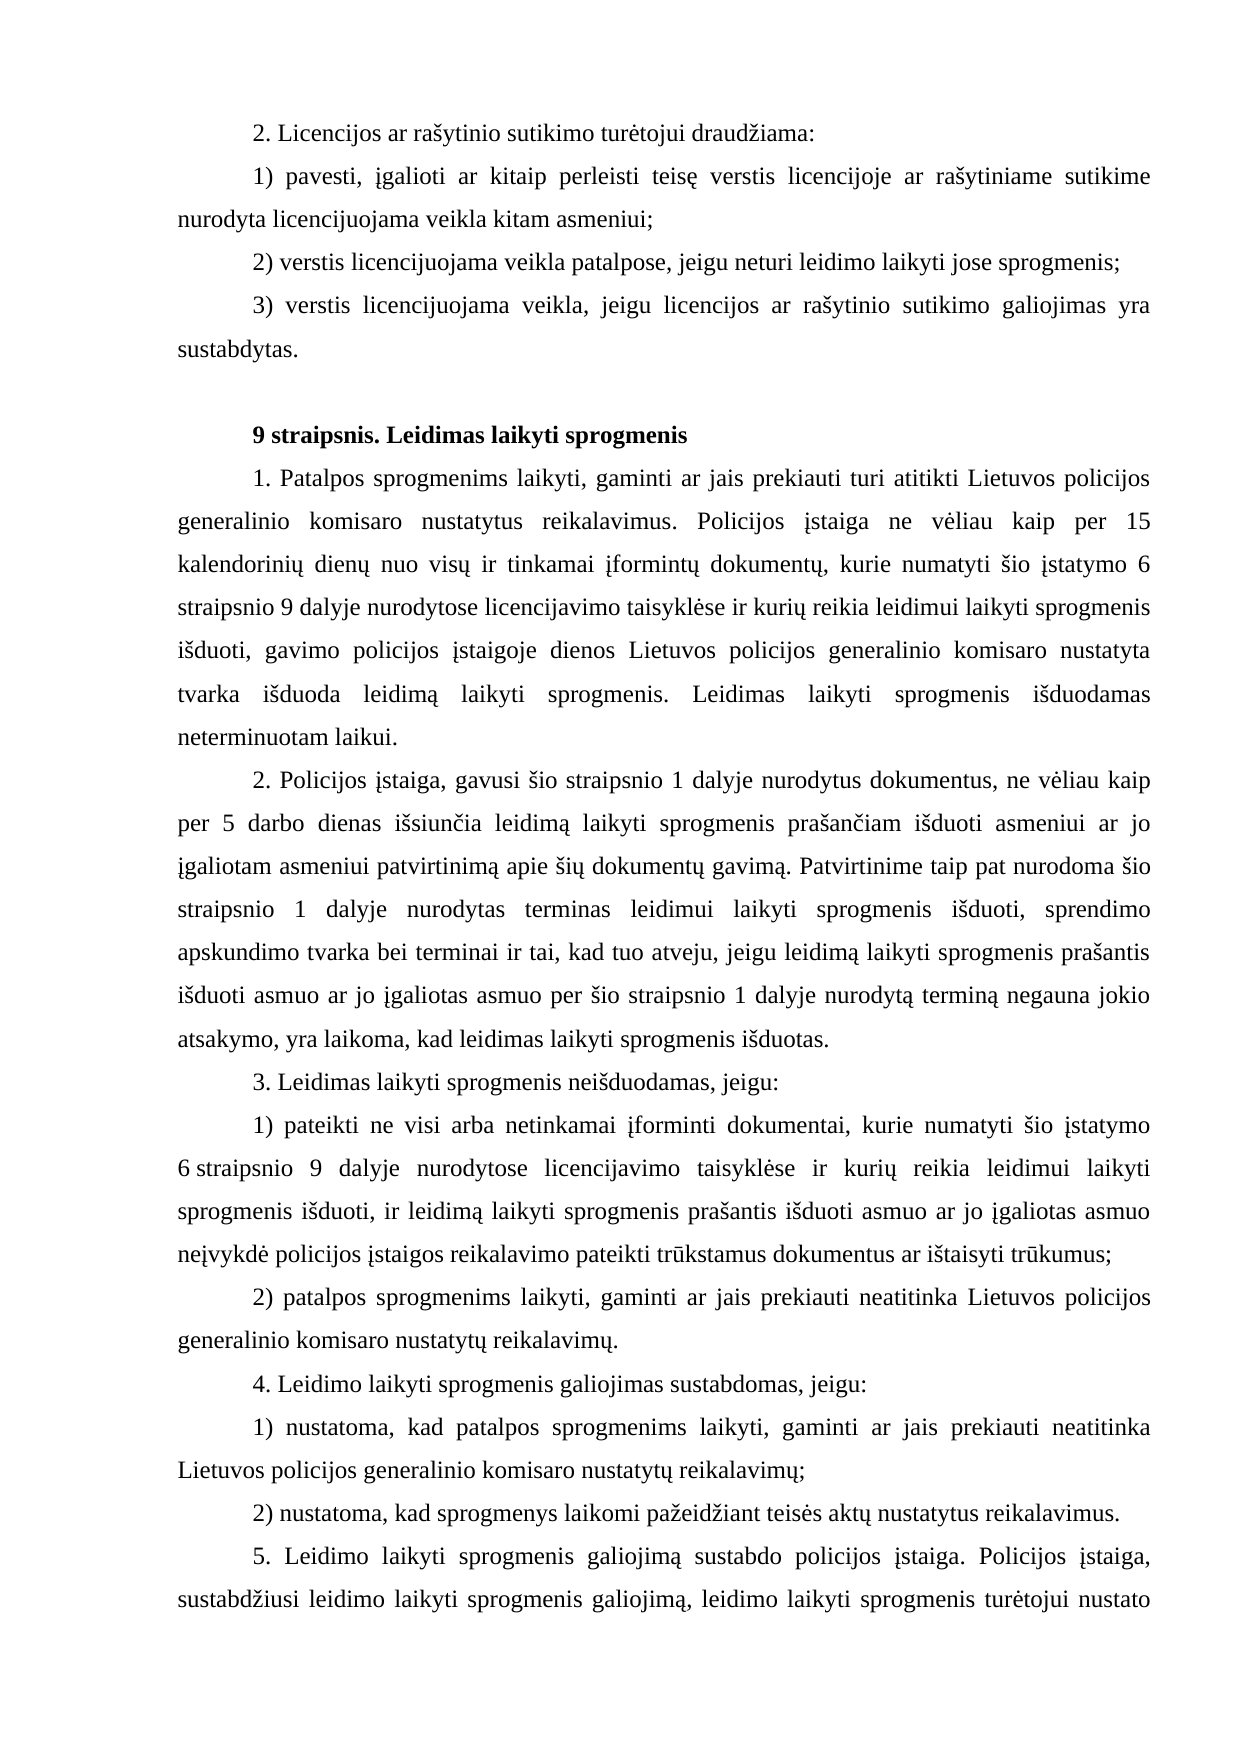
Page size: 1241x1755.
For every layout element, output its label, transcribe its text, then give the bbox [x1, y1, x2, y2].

text 1. Patalpos sprogmenims laikyti, gaminti ar jais prekiauti turi atitikti Lietuvos policijos generalinio komisaro nustatytus reikalavimus. Policijos įstaiga ne vėliau kaip per 15 kalendorinių dienų nuo visų ir tinkamai įformintų dokumentų, kurie numatyti šio įstatymo 6 straipsnio 9 dalyje nurodytose licencijavimo taisyklėse ir kurių reikia leidimui laikyti sprogmenis išduoti, gavimo policijos įstaigoje dienos Lietuvos policijos generalinio komisaro nustatyta tvarka išduoda leidimą laikyti sprogmenis. Leidimas laikyti sprogmenis išduodamas neterminuotam laikui. [177, 463, 1152, 751]
text 1) pavesti, įgalioti ar kitaip perleisti teisę verstis licencijoje ar rašytiniame sutikime nurodyta licencijuojama veikla kitam asmeniui; [177, 161, 1152, 233]
text 3. Leidimas laikyti sprogmenis neišduodamas, jeigu: [177, 1067, 1152, 1096]
text 2. Policijos įstaiga, gavusi šio straipsnio 1 dalyje nurodytus dokumentus, ne vėliau kaip per 5 darbo dienas išsiunčia leidimą laikyti sprogmenis prašančiam išduoti asmeniui ar jo įgaliotam asmeniui patvirtinimą apie šių dokumentų gavimą. Patvirtinime taip pat nurodoma šio straipsnio 1 dalyje nurodytas terminas leidimui laikyti sprogmenis išduoti, sprendimo apskundimo tvarka bei terminai ir tai, kad tuo atveju, jeigu leidimą laikyti sprogmenis prašantis išduoti asmuo ar jo įgaliotas asmuo per šio straipsnio 1 dalyje nurodytą terminą negauna jokio atsakymo, yra laikoma, kad leidimas laikyti sprogmenis išduotas. [177, 765, 1152, 1052]
text 3) verstis licencijuojama veikla, jeigu licencijos ar rašytinio sutikimo galiojimas yra sustabdytas. [177, 291, 1152, 362]
text 1) pateikti ne visi arba netinkamai įforminti dokumentai, kurie numatyti šio įstatymo 6 straipsnio 9 dalyje nurodytose licencijavimo taisyklėse ir kurių reikia leidimui laikyti sprogmenis išduoti, ir leidimą laikyti sprogmenis prašantis išduoti asmuo ar jo įgaliotas asmuo neįvykdė policijos įstaigos reikalavimo pateikti trūkstamus dokumentus ar ištaisyti trūkumus; [177, 1110, 1152, 1268]
text 9 straipsnis. Leidimas laikyti sprogmenis [177, 420, 1152, 449]
text 2) nustatoma, kad sprogmenys laikomi pažeidžiant teisės aktų nustatytus reikalavimus. [177, 1498, 1152, 1527]
text 1) nustatoma, kad patalpos sprogmenims laikyti, gaminti ar jais prekiauti neatitinka Lietuvos policijos generalinio komisaro nustatytų reikalavimų; [177, 1412, 1152, 1484]
text 2) patalpos sprogmenims laikyti, gaminti ar jais prekiauti neatitinka Lietuvos policijos generalinio komisaro nustatytų reikalavimų. [177, 1282, 1152, 1354]
text 4. Leidimo laikyti sprogmenis galiojimas sustabdomas, jeigu: [177, 1369, 1152, 1397]
text 2. Licencijos ar rašytinio sutikimo turėtojui draudžiama: [177, 118, 1152, 147]
text 2) verstis licencijuojama veikla patalpose, jeigu neturi leidimo laikyti jose sprogmenis; [177, 247, 1152, 276]
text 5. Leidimo laikyti sprogmenis galiojimą sustabdo policijos įstaiga. Policijos įstaiga, sustabdžiusi leidimo laikyti sprogmenis galiojimą, leidimo laikyti sprogmenis turėtojui nustato [177, 1541, 1152, 1613]
